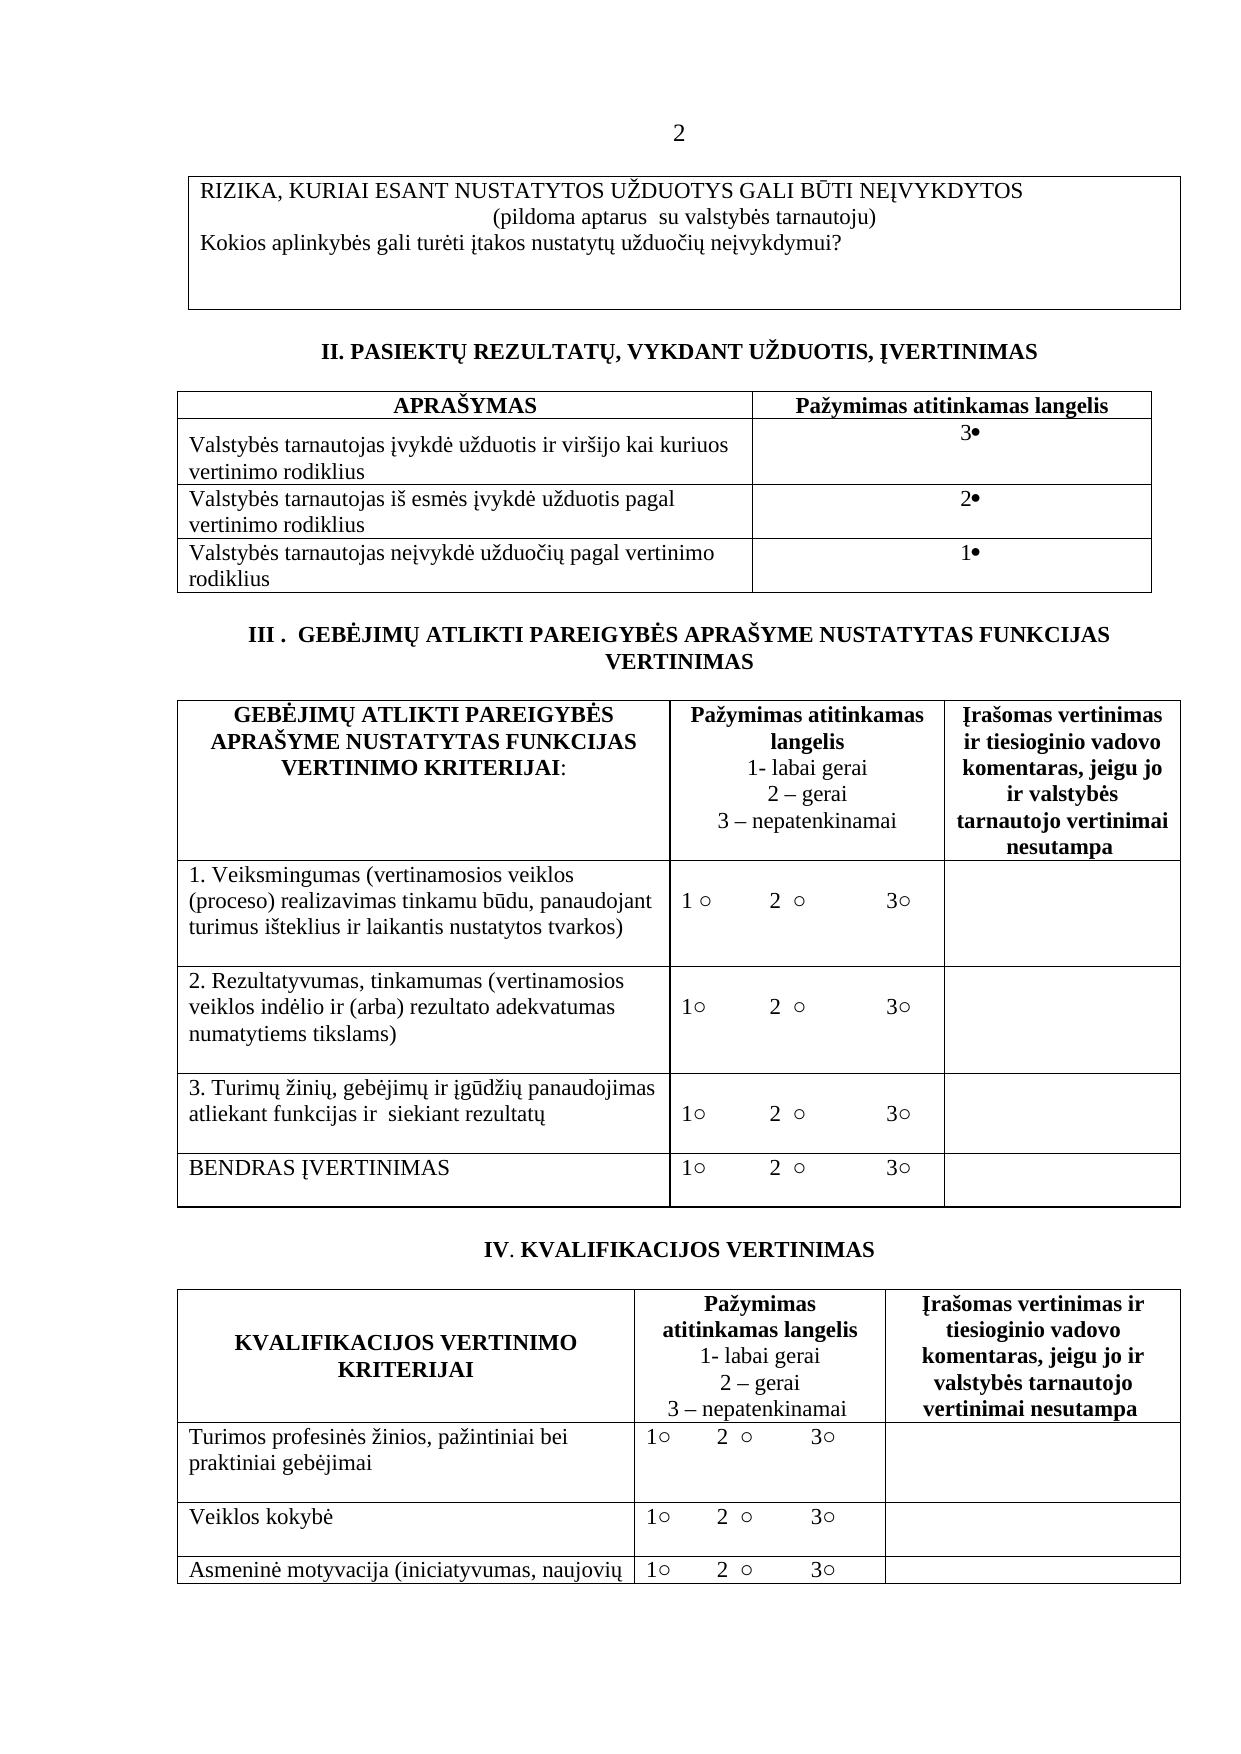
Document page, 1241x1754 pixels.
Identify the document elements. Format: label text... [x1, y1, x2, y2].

table_cell Asmeninė motyvacija (iniciatyvumas, naujovių [178, 1557, 634, 1583]
table_header Įrašomas vertinimas ir tiesioginio vadovo komentaras, jeigu jo ir valstybės tarnautojo vertinimai nesutampa [945, 701, 1180, 859]
table_cell Turimos profesinės žinios, pažintiniai bei praktiniai gebėjimai [178, 1423, 634, 1502]
table_cell [945, 967, 1180, 1072]
table_cell 3 [753, 419, 1151, 484]
table_cell Valstybės tarnautojas įvykdė užduotis ir viršijo kai kuriuos vertinimo rodiklius [178, 419, 752, 484]
table_cell 3. Turimų žinių, gebėjimų ir įgūdžių panaudojimas atliekant funkcijas ir siekiant rezultatų [178, 1074, 669, 1153]
table_cell 1○ 2 ○ 3○ [671, 967, 944, 1072]
table_cell RIZIKA, KURIAI ESANT NUSTATYTOS UŽDUOTYS GALI BŪTI NEĮVYKDYTOS (pildoma aptarus su valstybės tarnautoju) Kokios aplinkybės gali turėti įtakos nustatytų užduočių neįvykdymui? [189, 177, 1180, 308]
table_header Pažymimas atitinkamas langelis 1- labai gerai 2 – gerai 3 – nepatenkinamai [671, 701, 944, 859]
table_cell [886, 1557, 1180, 1583]
table_header Aprašymas [178, 392, 752, 418]
table_cell [945, 861, 1180, 966]
table_header KVALIFIKACIJOS VERTINIMO KRITERIJAI [178, 1290, 634, 1422]
table_cell [945, 1074, 1180, 1153]
table_cell Valstybės tarnautojas neįvykdė užduočių pagal vertinimo rodiklius [178, 539, 752, 592]
table_cell [886, 1423, 1180, 1502]
table_cell 1○ 2 ○ 3○ [671, 1154, 944, 1206]
table_cell [886, 1503, 1180, 1556]
table_cell 1 ○ 2 ○ 3○ [671, 861, 944, 966]
text II. PASIEKTŲ REZULTATŲ, VYKDANT UŽDUOTIS, ĮVERTINIMAS [177, 338, 1181, 364]
table_cell 2 [753, 485, 1151, 538]
table_cell 1○ 2 ○ 3○ [635, 1503, 885, 1556]
table_cell 1 [753, 539, 1151, 592]
table_header Pažymimas atitinkamas langelis [753, 392, 1151, 418]
table_cell BENDRAS ĮVERTINIMAS [178, 1154, 669, 1206]
text IV. KVALIFIKACIJOS VERTINIMAS [177, 1236, 1181, 1262]
table_cell 1○ 2 ○ 3○ [635, 1557, 885, 1583]
table_header GEBĖJIMŲ ATLIKTI PAREIGYBĖS APRAŠYME NUSTATYTAS FUNKCIJAS VERTINIMO KRITERIJAI: [178, 701, 669, 859]
table_cell 1○ 2 ○ 3○ [635, 1423, 885, 1502]
table_header Pažymimas atitinkamas langelis 1- labai gerai 2 – gerai 3 – nepatenkinamai [635, 1290, 885, 1422]
table_cell Veiklos kokybė [178, 1503, 634, 1556]
table_header Įrašomas vertinimas ir tiesioginio vadovo komentaras, jeigu jo ir valstybės tarnautojo vertinimai nesutampa [886, 1290, 1180, 1422]
table_cell Valstybės tarnautojas iš esmės įvykdė užduotis pagal vertinimo rodiklius [178, 485, 752, 538]
table_cell [945, 1154, 1180, 1206]
table_cell 2. Rezultatyvumas, tinkamumas (vertinamosios veiklos indėlio ir (arba) rezultato adekvatumas numatytiems tikslams) [178, 967, 669, 1072]
table_cell 1. Veiksmingumas (vertinamosios veiklos (proceso) realizavimas tinkamu būdu, panaudojant turimus išteklius ir laikantis nustatytos tvarkos) [178, 861, 669, 966]
table_cell 1○ 2 ○ 3○ [671, 1074, 944, 1153]
text III . GEBĖJIMŲ ATLIKTI PAREIGYBĖS APRAŠYME NUSTATYTAS FUNKCIJAS VERTINIMAS [177, 621, 1181, 674]
